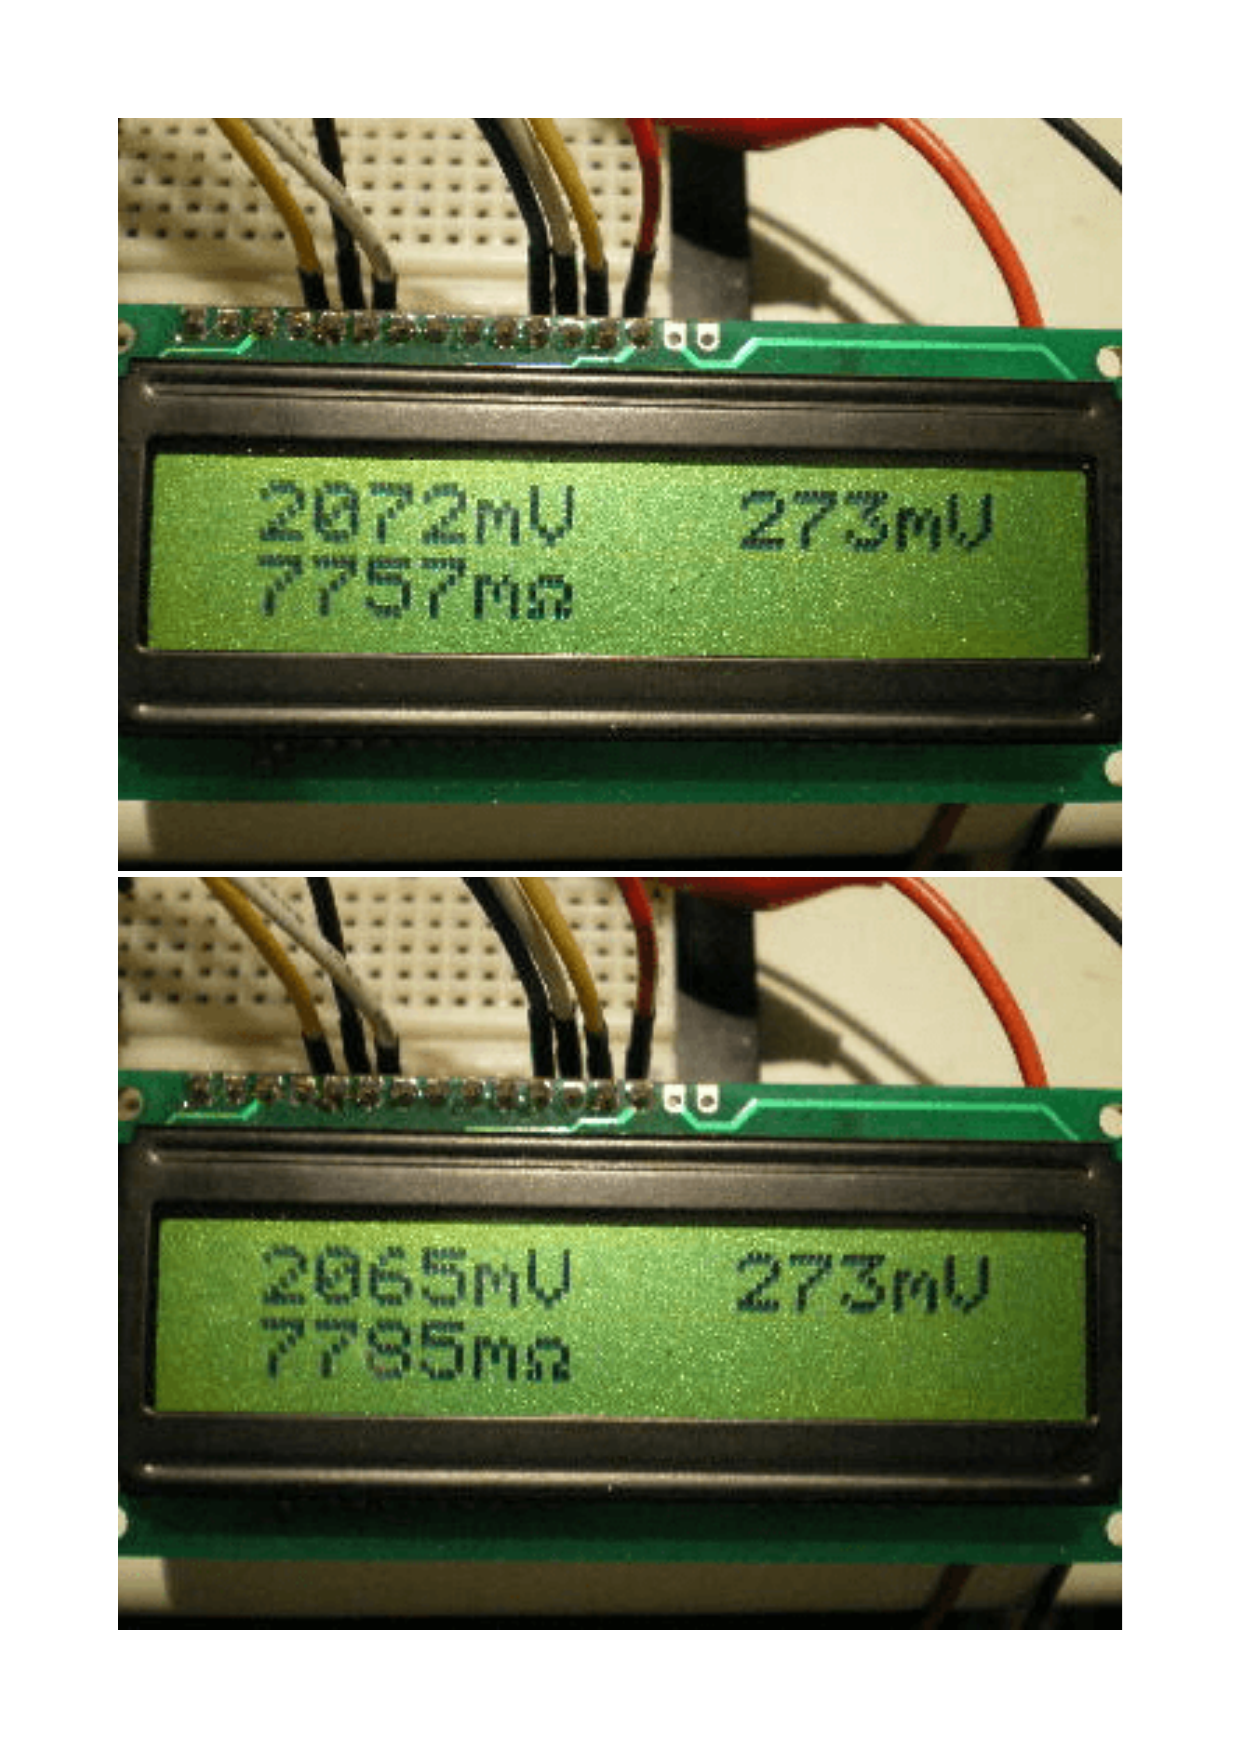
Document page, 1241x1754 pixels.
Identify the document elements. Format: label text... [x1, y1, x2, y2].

picture [118, 877, 1123, 1630]
text 左上:10Hzの時に約7.5Ωです。 右上:100Hzの時に約7.7Ωです。 左下:1kHzの時に約7.8Ωです。 右下:10kHzの時に約7.8Ωです。 [118, 871, 1122, 877]
picture [118, 118, 1123, 871]
